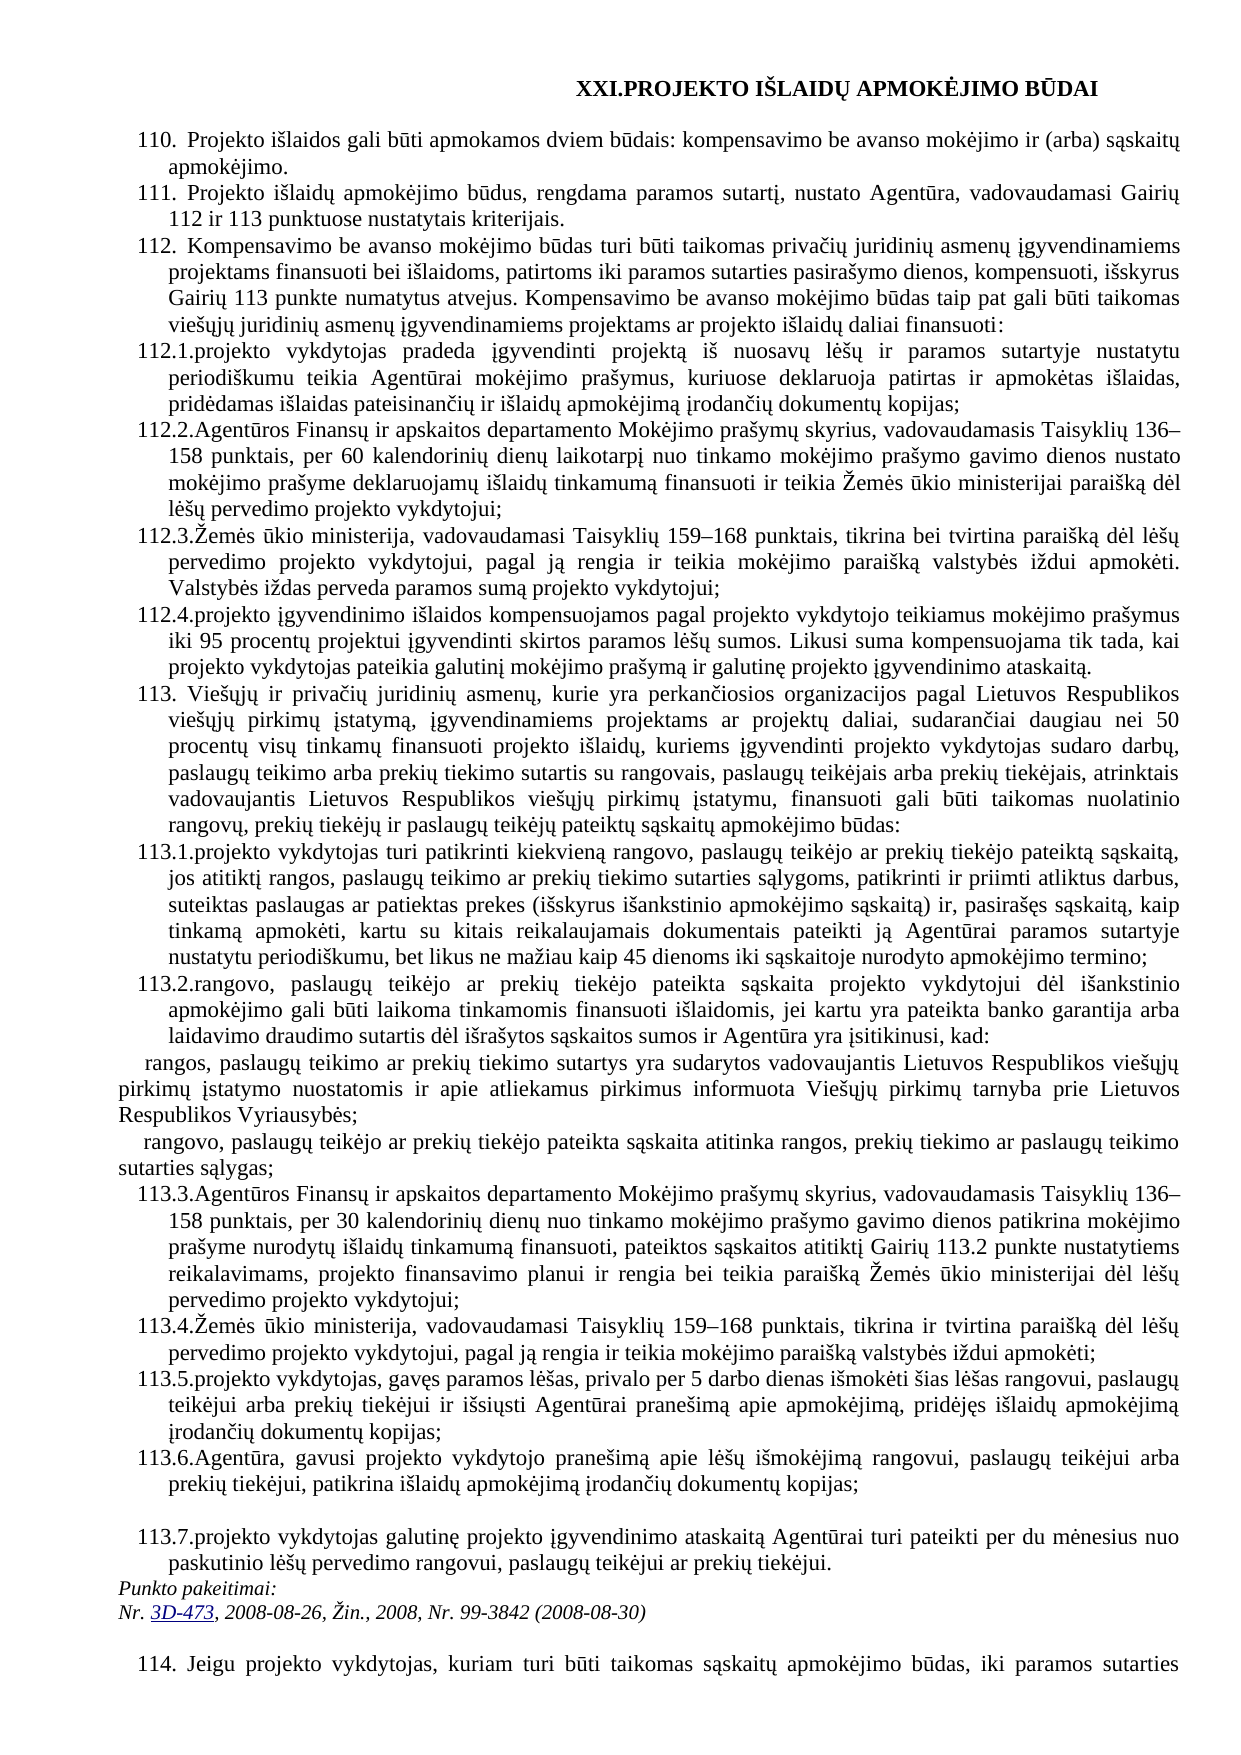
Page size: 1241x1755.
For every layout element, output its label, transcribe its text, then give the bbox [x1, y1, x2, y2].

list Agentūra, gavusi projekto vykdytojo pranešimą apie lėšų išmokėjimą rangovui, paslaugų teikėjui arba prekių tiekėjui, patikrina išlaidų apmokėjimą įrodančių dokumentų kopijas; [118, 1444, 1181, 1497]
text rangovo, paslaugų teikėjo ar prekių tiekėjo pateikta sąskaita atitinka rangos, prekių tiekimo ar paslaugų teikimo sutarties sąlygas; [118, 1128, 1181, 1181]
list projekto vykdytojas pradeda įgyvendinti projektą iš nuosavų lėšų ir paramos sutartyje nustatytu periodiškumu teikia Agentūrai mokėjimo prašymus, kuriuose deklaruoja patirtas ir apmokėtas išlaidas, pridėdamas išlaidas pateisinančių ir išlaidų apmokėjimą įrodančių dokumentų kopijas; [118, 337, 1181, 416]
list projekto vykdytojas turi patikrinti kiekvieną rangovo, paslaugų teikėjo ar prekių tiekėjo pateiktą sąskaitą, jos atitiktį rangos, paslaugų teikimo ar prekių tiekimo sutarties sąlygoms, patikrinti ir priimti atliktus darbus, suteiktas paslaugas ar patiektas prekes (išskyrus išankstinio apmokėjimo sąskaitą) ir, pasirašęs sąskaitą, kaip tinkamą apmokėti, kartu su kitais reikalaujamais dokumentais pateikti ją Agentūrai paramos sutartyje nustatytu periodiškumu, bet likus ne mažiau kaip 45 dienoms iki sąskaitoje nurodyto apmokėjimo termino; [118, 838, 1181, 970]
list projekto vykdytojas galutinę projekto įgyvendinimo ataskaitą Agentūrai turi pateikti per du mėnesius nuo paskutinio lėšų pervedimo rangovui, paslaugų teikėjui ar prekių tiekėjui. [118, 1523, 1181, 1576]
list Kompensavimo be avanso mokėjimo būdas turi būti taikomas privačių juridinių asmenų įgyvendinamiems projektams finansuoti bei išlaidoms, patirtoms iki paramos sutarties pasirašymo dienos, kompensuoti, išskyrus Gairių 113 punkte numatytus atvejus. Kompensavimo be avanso mokėjimo būdas taip pat gali būti taikomas viešųjų juridinių asmenų įgyvendinamiems projektams ar projekto išlaidų daliai finansuoti: [118, 232, 1181, 337]
text Punkto pakeitimai: [118, 1576, 1181, 1600]
list projekto vykdytojas, gavęs paramos lėšas, privalo per 5 darbo dienas išmokėti šias lėšas rangovui, paslaugų teikėjui arba prekių tiekėjui ir išsiųsti Agentūrai pranešimą apie apmokėjimą, pridėjęs išlaidų apmokėjimą įrodančių dokumentų kopijas; [118, 1365, 1181, 1444]
list rangovo, paslaugų teikėjo ar prekių tiekėjo pateikta sąskaita projekto vykdytojui dėl išankstinio apmokėjimo gali būti laikoma tinkamomis finansuoti išlaidomis, jei kartu yra pateikta banko garantija arba laidavimo draudimo sutartis dėl išrašytos sąskaitos sumos ir Agentūra yra įsitikinusi, kad: [118, 970, 1181, 1049]
list projekto įgyvendinimo išlaidos kompensuojamos pagal projekto vykdytojo teikiamus mokėjimo prašymus iki 95 procentų projektui įgyvendinti skirtos paramos lėšų sumos. Likusi suma kompensuojama tik tada, kai projekto vykdytojas pateikia galutinį mokėjimo prašymą ir galutinę projekto įgyvendinimo ataskaitą. [118, 601, 1181, 680]
list Žemės ūkio ministerija, vadovaudamasi Taisyklių 159–168 punktais, tikrina bei tvirtina paraišką dėl lėšų pervedimo projekto vykdytojui, pagal ją rengia ir teikia mokėjimo paraišką valstybės iždui apmokėti. Valstybės iždas perveda paramos sumą projekto vykdytojui; [118, 522, 1181, 601]
subtitle PROJEKTO IŠLAIDŲ APMOKĖJIMO BŪDAI [118, 75, 1181, 101]
list Agentūros Finansų ir apskaitos departamento Mokėjimo prašymų skyrius, vadovaudamasis Taisyklių 136–158 punktais, per 30 kalendorinių dienų nuo tinkamo mokėjimo prašymo gavimo dienos patikrina mokėjimo prašyme nurodytų išlaidų tinkamumą finansuoti, pateiktos sąskaitos atitiktį Gairių 113.2 punkte nustatytiems reikalavimams, projekto finansavimo planui ir rengia bei teikia paraišką Žemės ūkio ministerijai dėl lėšų pervedimo projekto vykdytojui; [118, 1181, 1181, 1312]
list Projekto išlaidos gali būti apmokamos dviem būdais: kompensavimo be avanso mokėjimo ir (arba) sąskaitų apmokėjimo. [118, 126, 1181, 179]
list Agentūros Finansų ir apskaitos departamento Mokėjimo prašymų skyrius, vadovaudamasis Taisyklių 136–158 punktais, per 60 kalendorinių dienų laikotarpį nuo tinkamo mokėjimo prašymo gavimo dienos nustato mokėjimo prašyme deklaruojamų išlaidų tinkamumą finansuoti ir teikia Žemės ūkio ministerijai paraišką dėl lėšų pervedimo projekto vykdytojui; [118, 416, 1181, 522]
list Žemės ūkio ministerija, vadovaudamasi Taisyklių 159–168 punktais, tikrina ir tvirtina paraišką dėl lėšų pervedimo projekto vykdytojui, pagal ją rengia ir teikia mokėjimo paraišką valstybės iždui apmokėti; [118, 1312, 1181, 1365]
list Projekto išlaidų apmokėjimo būdus, rengdama paramos sutartį, nustato Agentūra, vadovaudamasi Gairių 112 ir 113 punktuose nustatytais kriterijais. [118, 179, 1181, 232]
text rangos, paslaugų teikimo ar prekių tiekimo sutartys yra sudarytos vadovaujantis Lietuvos Respublikos viešųjų pirkimų įstatymo nuostatomis ir apie atliekamus pirkimus informuota Viešųjų pirkimų tarnyba prie Lietuvos Respublikos Vyriausybės; [118, 1049, 1181, 1128]
text Nr. 3D-473, 2008-08-26, Žin., 2008, Nr. 99-3842 (2008-08-30) [118, 1600, 1181, 1624]
list Jeigu projekto vykdytojas, kuriam turi būti taikomas sąskaitų apmokėjimo būdas, iki paramos sutarties [118, 1650, 1181, 1677]
list Viešųjų ir privačių juridinių asmenų, kurie yra perkančiosios organizacijos pagal Lietuvos Respublikos viešųjų pirkimų įstatymą, įgyvendinamiems projektams ar projektų daliai, sudarančiai daugiau nei 50 procentų visų tinkamų finansuoti projekto išlaidų, kuriems įgyvendinti projekto vykdytojas sudaro darbų, paslaugų teikimo arba prekių tiekimo sutartis su rangovais, paslaugų teikėjais arba prekių tiekėjais, atrinktais vadovaujantis Lietuvos Respublikos viešųjų pirkimų įstatymu, finansuoti gali būti taikomas nuolatinio rangovų, prekių tiekėjų ir paslaugų teikėjų pateiktų sąskaitų apmokėjimo būdas: [118, 680, 1181, 838]
